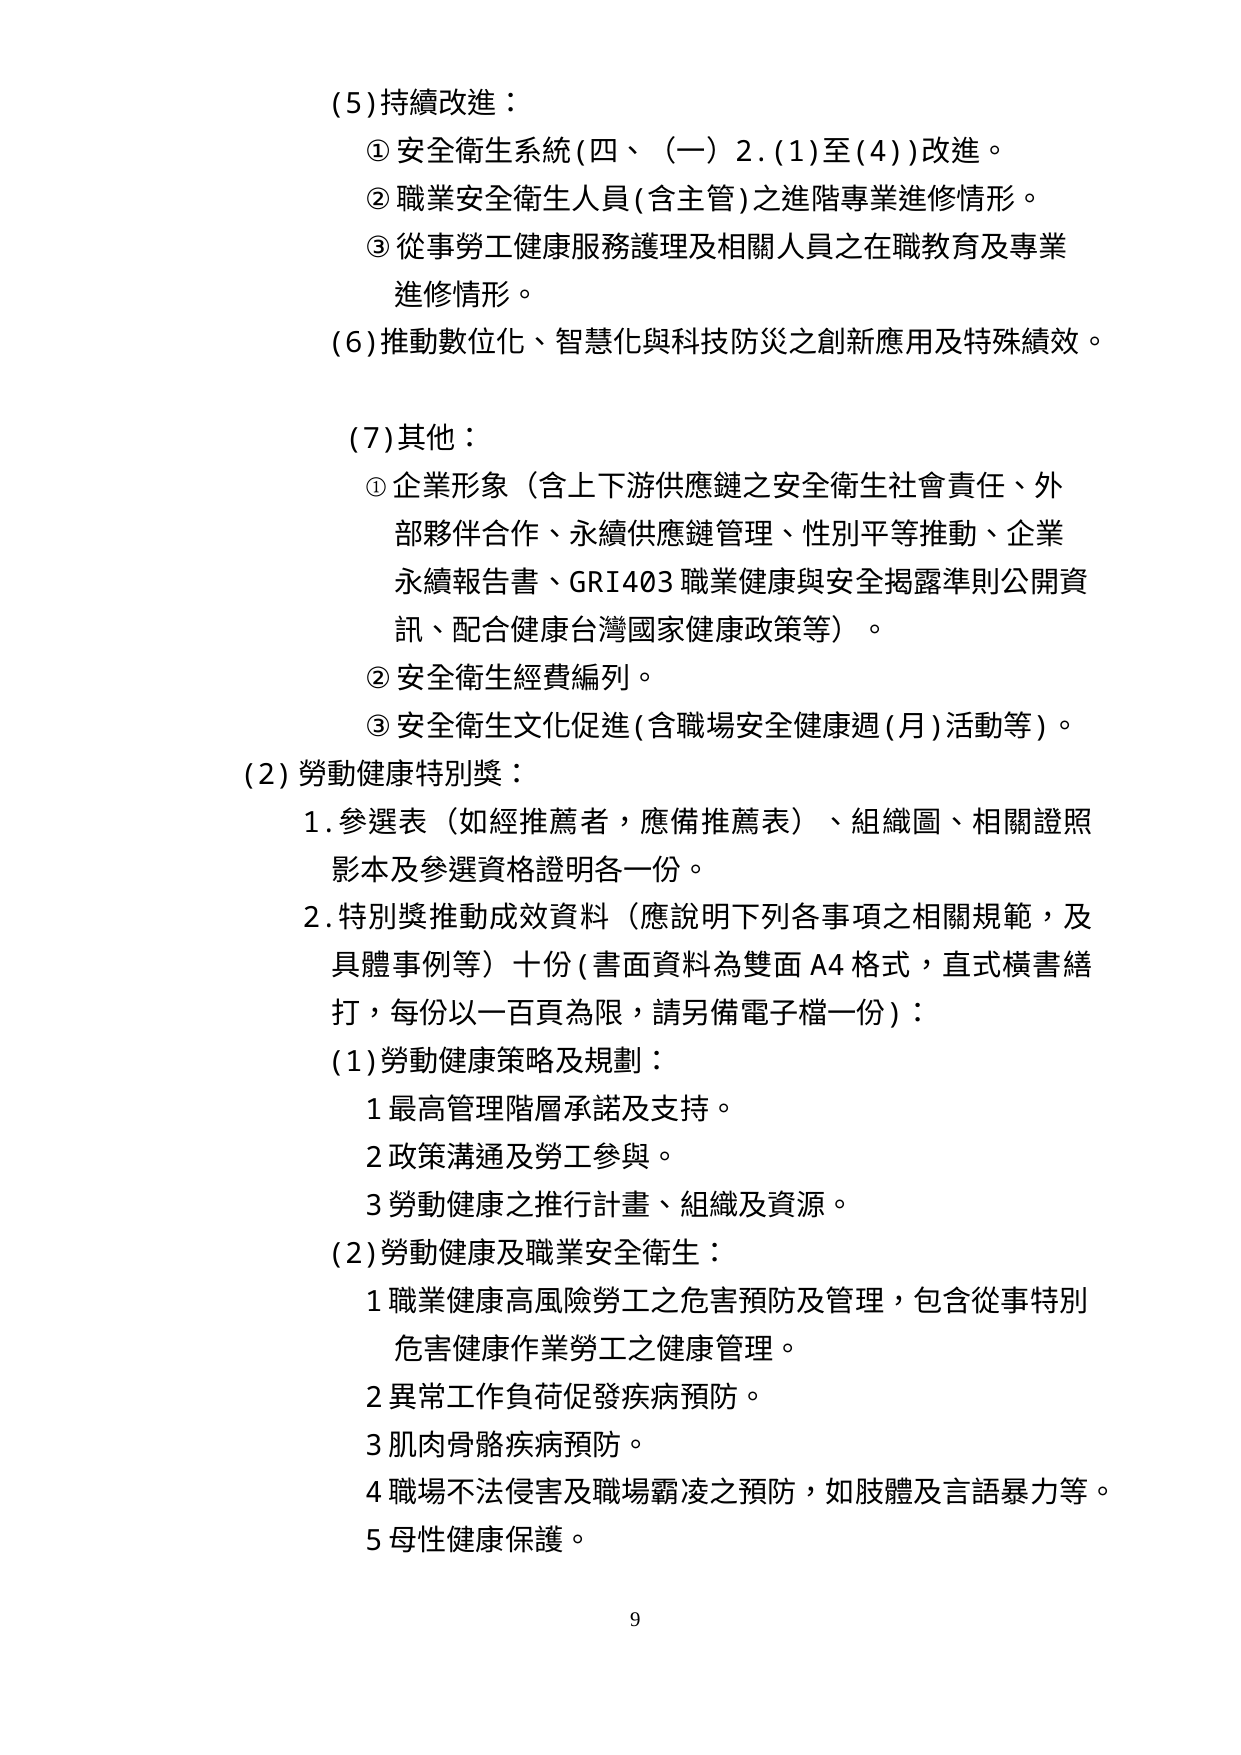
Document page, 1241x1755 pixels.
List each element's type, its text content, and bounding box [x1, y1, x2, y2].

text (6)推動數位化、智慧化與科技防災之創新應用及特殊績效。 [327, 314, 1093, 410]
text ②安全衛生經費編列。 [365, 650, 1093, 698]
text 1最高管理階層承諾及支持。 [365, 1081, 1093, 1129]
text 1職業健康高風險勞工之危害預防及管理，包含從事特別危害健康作業勞工之健康管理。 [365, 1273, 1093, 1369]
text ②職業安全衛生人員(含主管)之進階專業進修情形。 [365, 171, 1093, 219]
list 勞動健康特別獎： [240, 746, 1093, 794]
text (7)其他： [327, 410, 1093, 458]
text 2異常工作負荷促發疾病預防。 [365, 1369, 1093, 1417]
text 1.參選表（如經推薦者，應備推薦表）、組織圖、相關證照影本及參選資格證明各一份。 [302, 794, 1093, 889]
text (5)持續改進： [327, 75, 1093, 123]
text 5母性健康保護。 [365, 1512, 1093, 1560]
text 2政策溝通及勞工參與。 [365, 1129, 1093, 1177]
text ③從事勞工健康服務護理及相關人員之在職教育及專業進修情形。 [365, 219, 1093, 314]
text ①安全衛生系統(四、（一）2.(1)至(4))改進。 [365, 123, 1093, 171]
text ③安全衛生文化促進(含職場安全健康週(月)活動等)。 [365, 698, 1093, 746]
text ①企業形象（含上下游供應鏈之安全衛生社會責任、外部夥伴合作、永續供應鏈管理、性別平等推動、企業永續報告書、GRI403職業健康與安全揭露準則公開資訊、配合健康台灣國家健康政策等）。 [365, 458, 1093, 650]
text (1)勞動健康策略及規劃： [327, 1033, 1093, 1081]
text 4職場不法侵害及職場霸凌之預防，如肢體及言語暴力等。 [365, 1464, 1093, 1512]
text 2.特別獎推動成效資料（應說明下列各事項之相關規範，及具體事例等）十份(書面資料為雙面A4格式，直式橫書繕打，每份以一百頁為限，請另備電子檔一份)： [302, 889, 1093, 1033]
text 3肌肉骨骼疾病預防。 [365, 1417, 1093, 1464]
text 3勞動健康之推行計畫、組織及資源。 [365, 1177, 1093, 1225]
text (2)勞動健康及職業安全衛生： [327, 1225, 1093, 1273]
